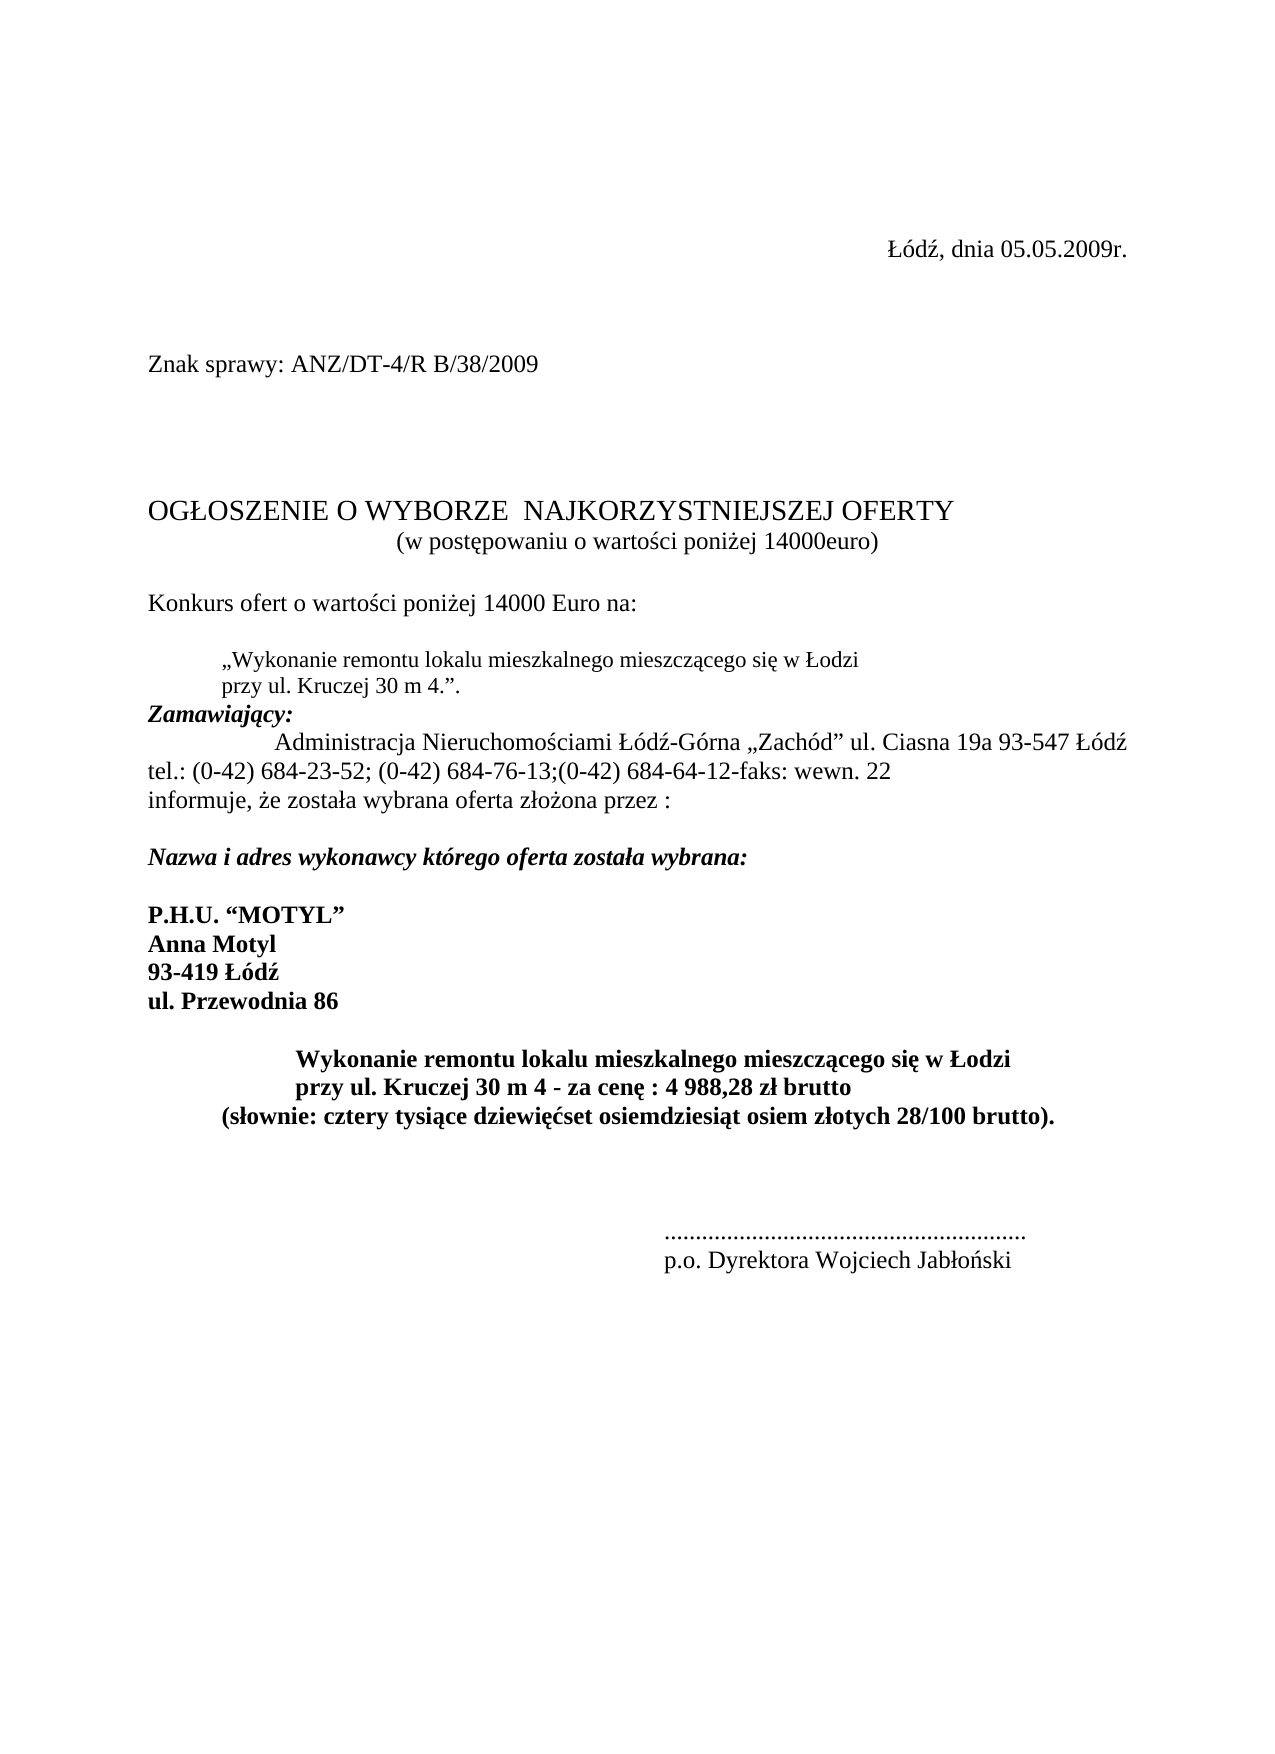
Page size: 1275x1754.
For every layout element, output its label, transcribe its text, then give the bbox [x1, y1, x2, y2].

text 93-419 Łódź [148, 957, 1127, 986]
text Anna Motyl [148, 929, 1127, 957]
text przy ul. Kruczej 30 m 4 - za cenę : 4 988,28 zł brutto [148, 1072, 1127, 1101]
text Nazwa i adres wykonawcy którego oferta została wybrana: [148, 842, 1127, 871]
text Wykonanie remontu lokalu mieszkalnego mieszczącego się w Łodzi [148, 1044, 1127, 1072]
text „Wykonanie remontu lokalu mieszkalnego mieszczącego się w Łodzi [148, 646, 1127, 672]
text .......................................................... [664, 1216, 1127, 1245]
text tel.: (0-42) 684-23-52; (0-42) 684-76-13;(0-42) 684-64-12-faks: wewn. 22 [148, 756, 1127, 785]
text Administracja Nieruchomościami Łódź-Górna „Zachód” ul. Ciasna 19a 93-547 Łódź [148, 727, 1127, 756]
text przy ul. Kruczej 30 m 4.”. [148, 672, 1127, 699]
text informuje, że została wybrana oferta złożona przez : [148, 785, 1127, 814]
text (słownie: cztery tysiące dziewięćset osiemdziesiąt osiem złotych 28/100 brutto). [148, 1101, 1127, 1130]
text Znak sprawy: ANZ/DT-4/R B/38/2009 [148, 349, 1127, 378]
text ul. Przewodnia 86 [148, 986, 1127, 1015]
text Zamawiający: [148, 699, 1127, 727]
text Łódź, dnia 05.05.2009r. [148, 234, 1127, 263]
text Konkurs ofert o wartości poniżej 14000 Euro na: [148, 588, 1127, 617]
text P.H.U. “MOTYL” [148, 900, 1127, 929]
text OGŁOSZENIE O WYBORZE NAJKORZYSTNIEJSZEJ OFERTY [148, 493, 1127, 526]
text (w postępowaniu o wartości poniżej 14000euro) [148, 526, 1127, 555]
text p.o. Dyrektora Wojciech Jabłoński [664, 1245, 1127, 1274]
